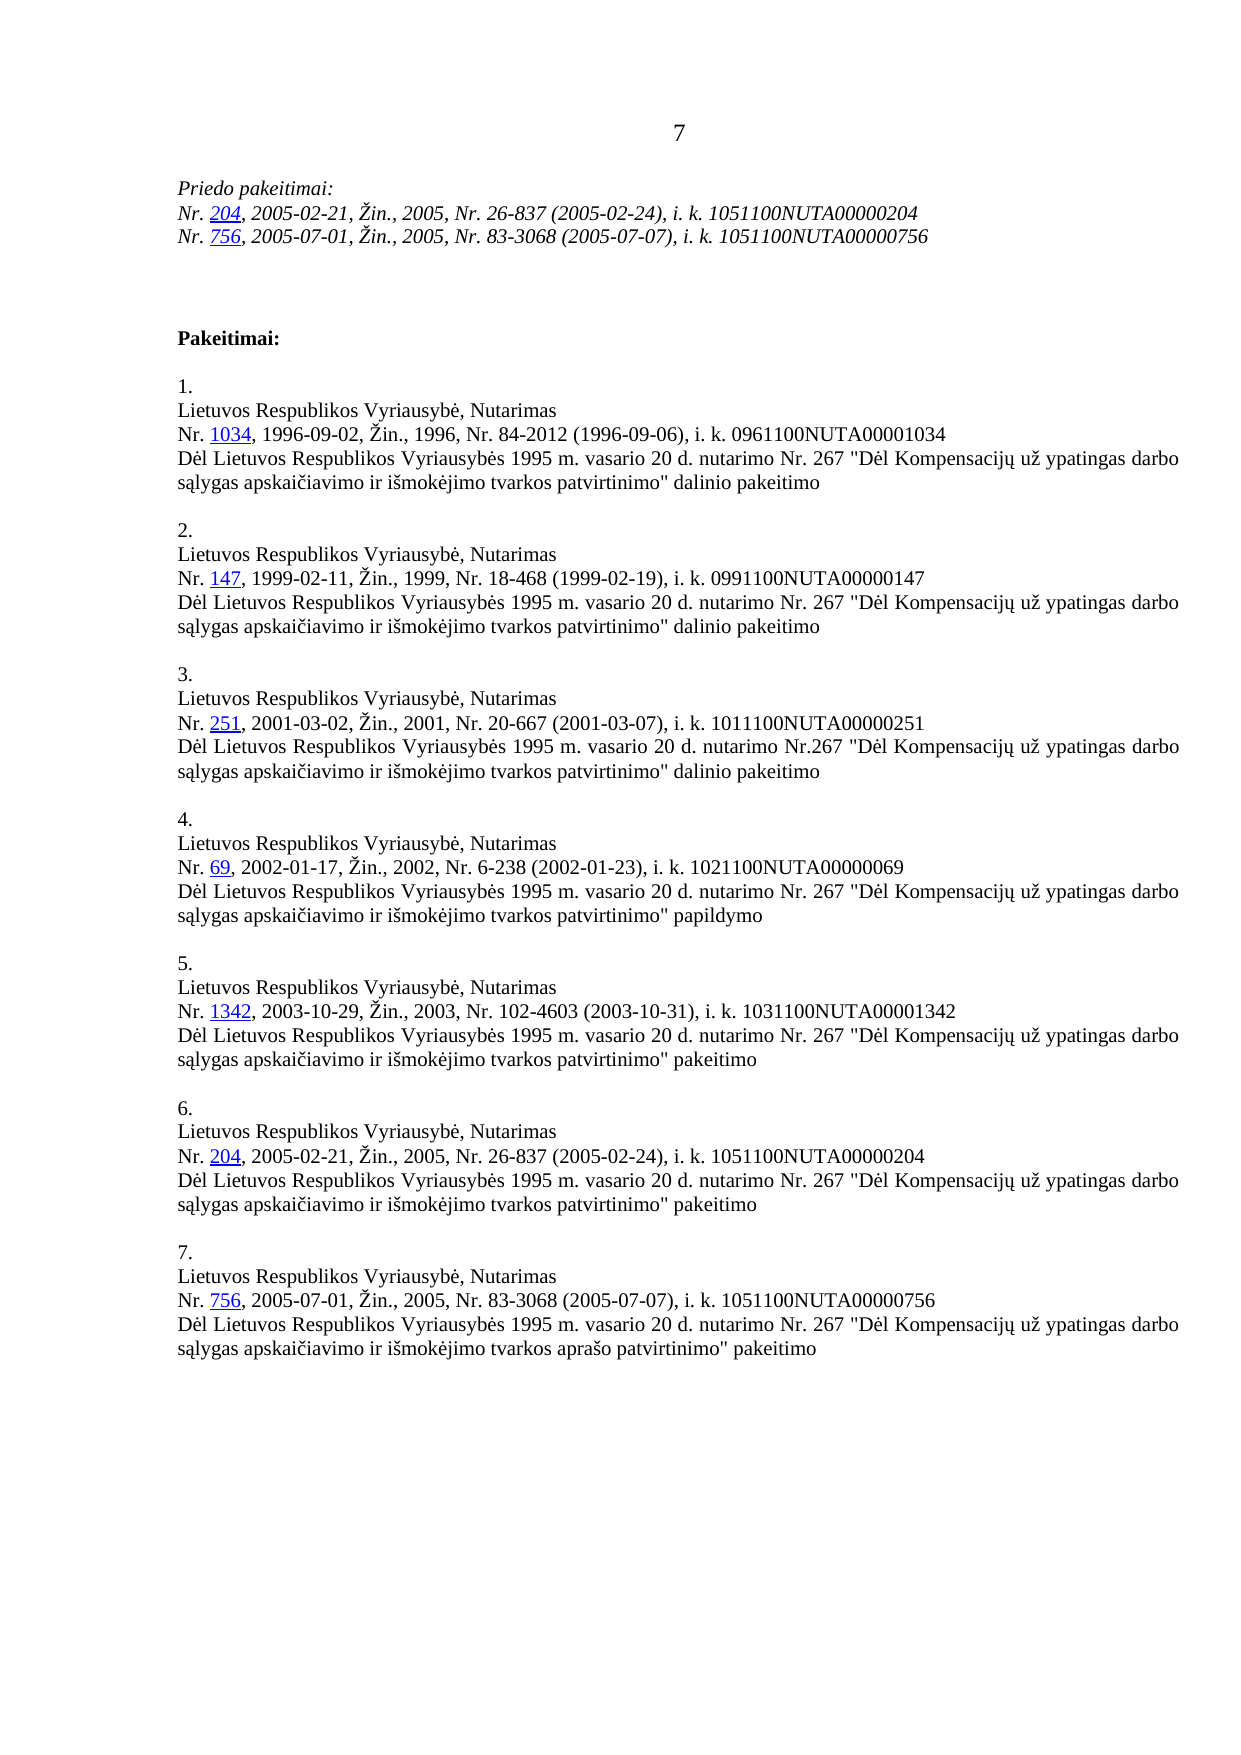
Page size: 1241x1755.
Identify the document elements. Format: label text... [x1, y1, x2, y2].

text 7. [177, 1240, 1181, 1264]
text Pakeitimai: [177, 325, 1181, 349]
text Dėl Lietuvos Respublikos Vyriausybės 1995 m. vasario 20 d. nutarimo Nr. 267 "Dėl Kompensacijų už ypatingas darbo sąlygas apskaičiavimo ir išmokėjimo tvarkos patvirtinimo" papildymo [177, 879, 1181, 927]
text Lietuvos Respublikos Vyriausybė, Nutarimas [177, 542, 1181, 566]
text Dėl Lietuvos Respublikos Vyriausybės 1995 m. vasario 20 d. nutarimo Nr. 267 "Dėl Kompensacijų už ypatingas darbo sąlygas apskaičiavimo ir išmokėjimo tvarkos patvirtinimo" dalinio pakeitimo [177, 446, 1181, 494]
text Lietuvos Respublikos Vyriausybė, Nutarimas [177, 1119, 1181, 1143]
text Nr. 204, 2005-02-21, Žin., 2005, Nr. 26-837 (2005-02-24), i. k. 1051100NUTA00000204 [177, 1143, 1181, 1168]
text Dėl Lietuvos Respublikos Vyriausybės 1995 m. vasario 20 d. nutarimo Nr. 267 "Dėl Kompensacijų už ypatingas darbo sąlygas apskaičiavimo ir išmokėjimo tvarkos patvirtinimo" dalinio pakeitimo [177, 590, 1181, 638]
text 4. [177, 807, 1181, 831]
text Nr. 204, 2005-02-21, Žin., 2005, Nr. 26-837 (2005-02-24), i. k. 1051100NUTA00000204 [177, 200, 1181, 224]
text 6. [177, 1095, 1181, 1119]
text Lietuvos Respublikos Vyriausybė, Nutarimas [177, 831, 1181, 855]
text Dėl Lietuvos Respublikos Vyriausybės 1995 m. vasario 20 d. nutarimo Nr. 267 "Dėl Kompensacijų už ypatingas darbo sąlygas apskaičiavimo ir išmokėjimo tvarkos patvirtinimo" pakeitimo [177, 1023, 1181, 1071]
text Nr. 69, 2002-01-17, Žin., 2002, Nr. 6-238 (2002-01-23), i. k. 1021100NUTA00000069 [177, 855, 1181, 879]
text Dėl Lietuvos Respublikos Vyriausybės 1995 m. vasario 20 d. nutarimo Nr. 267 "Dėl Kompensacijų už ypatingas darbo sąlygas apskaičiavimo ir išmokėjimo tvarkos patvirtinimo" pakeitimo [177, 1168, 1181, 1216]
text Lietuvos Respublikos Vyriausybė, Nutarimas [177, 1264, 1181, 1288]
text Nr. 251, 2001-03-02, Žin., 2001, Nr. 20-667 (2001-03-07), i. k. 1011100NUTA00000251 [177, 710, 1181, 734]
text Nr. 756, 2005-07-01, Žin., 2005, Nr. 83-3068 (2005-07-07), i. k. 1051100NUTA00000756 [177, 1288, 1181, 1312]
text Nr. 756, 2005-07-01, Žin., 2005, Nr. 83-3068 (2005-07-07), i. k. 1051100NUTA00000756 [177, 224, 1181, 248]
text 5. [177, 951, 1181, 975]
text 3. [177, 662, 1181, 686]
text Nr. 1034, 1996-09-02, Žin., 1996, Nr. 84-2012 (1996-09-06), i. k. 0961100NUTA00001034 [177, 422, 1181, 446]
text Lietuvos Respublikos Vyriausybė, Nutarimas [177, 398, 1181, 422]
text Nr. 147, 1999-02-11, Žin., 1999, Nr. 18-468 (1999-02-19), i. k. 0991100NUTA00000147 [177, 566, 1181, 590]
text Dėl Lietuvos Respublikos Vyriausybės 1995 m. vasario 20 d. nutarimo Nr.267 "Dėl Kompensacijų už ypatingas darbo sąlygas apskaičiavimo ir išmokėjimo tvarkos patvirtinimo" dalinio pakeitimo [177, 734, 1181, 783]
text 1. [177, 373, 1181, 398]
text Lietuvos Respublikos Vyriausybė, Nutarimas [177, 686, 1181, 710]
text Priedo pakeitimai: [177, 176, 1181, 200]
text Lietuvos Respublikos Vyriausybė, Nutarimas [177, 975, 1181, 999]
text Dėl Lietuvos Respublikos Vyriausybės 1995 m. vasario 20 d. nutarimo Nr. 267 "Dėl Kompensacijų už ypatingas darbo sąlygas apskaičiavimo ir išmokėjimo tvarkos aprašo patvirtinimo" pakeitimo [177, 1312, 1181, 1360]
text Nr. 1342, 2003-10-29, Žin., 2003, Nr. 102-4603 (2003-10-31), i. k. 1031100NUTA00001342 [177, 999, 1181, 1023]
text 2. [177, 518, 1181, 542]
